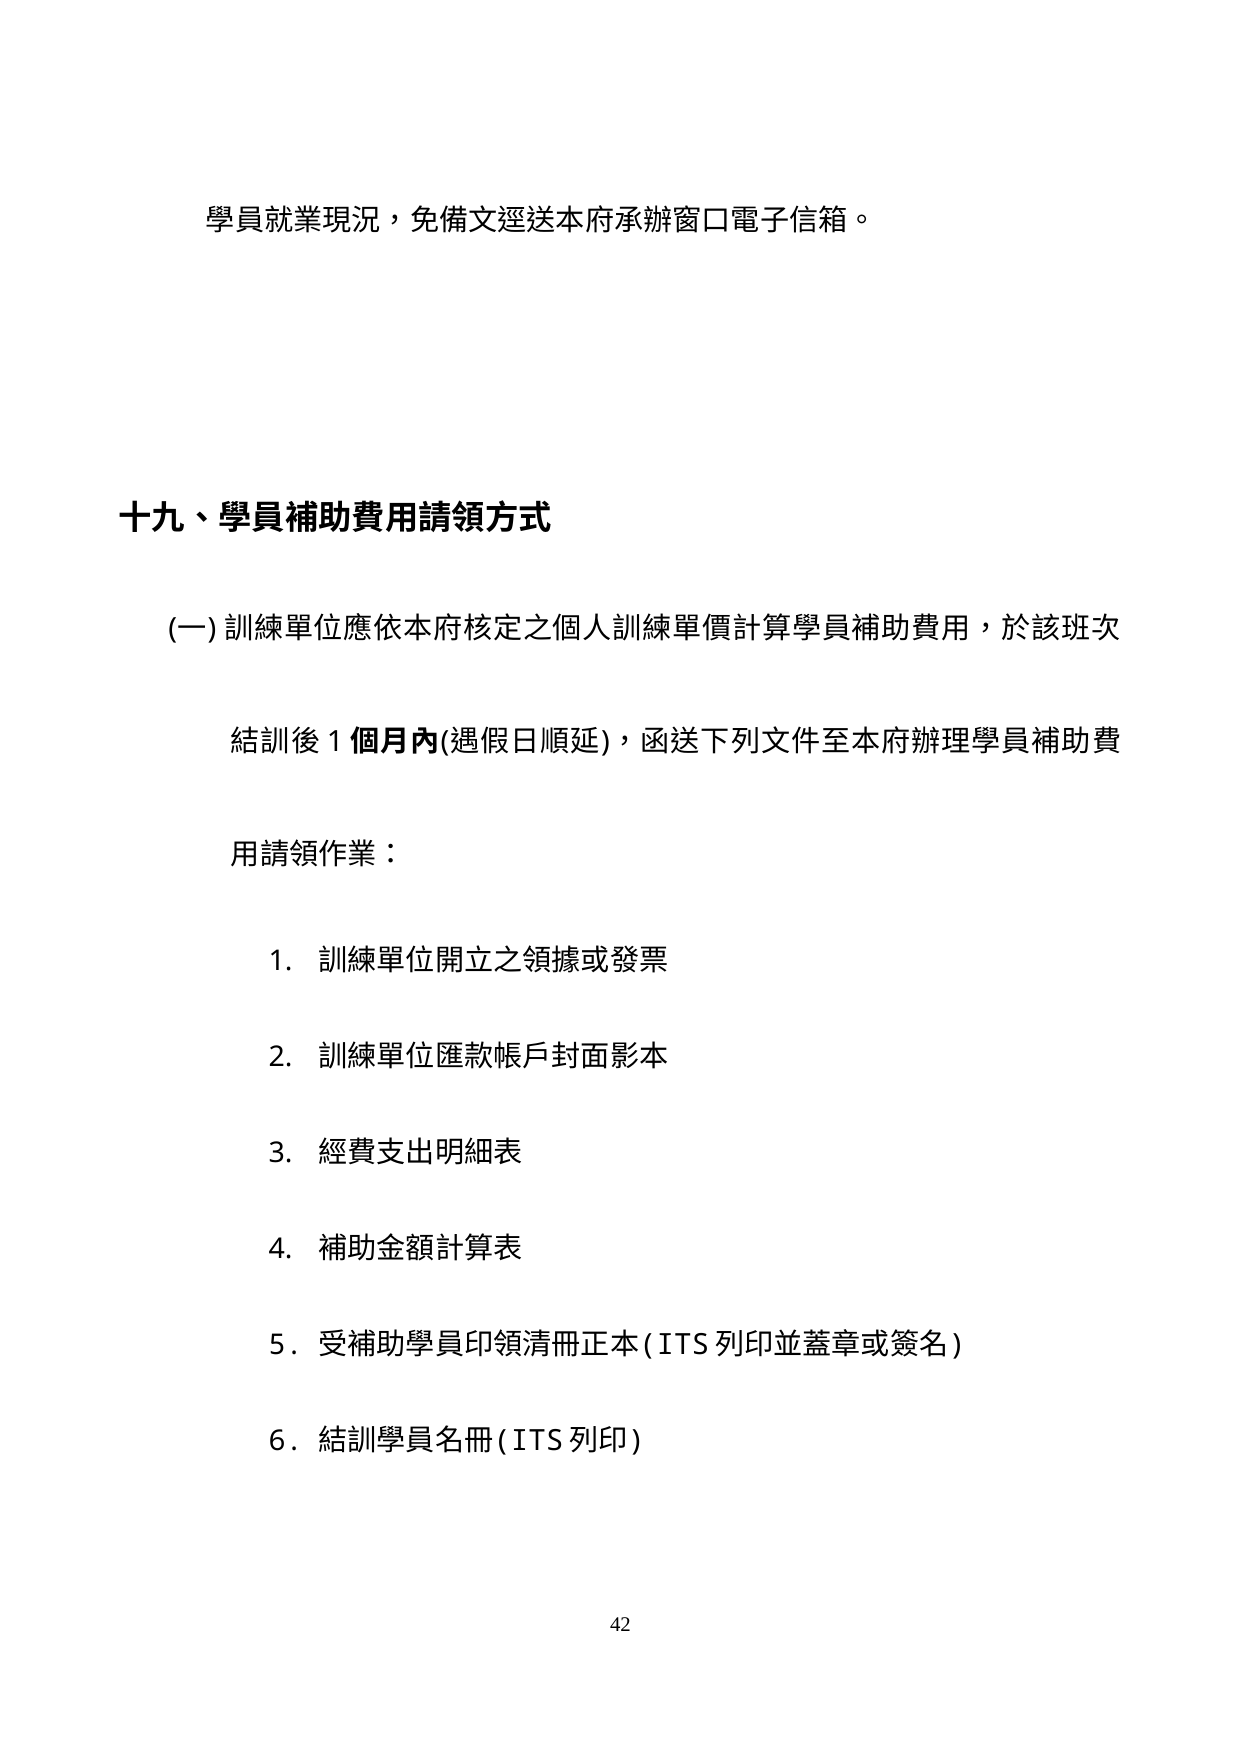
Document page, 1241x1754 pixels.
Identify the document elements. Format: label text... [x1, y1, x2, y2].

text 學員就業現況，免備文逕送本府承辦窗口電子信箱。 [147, 180, 1122, 255]
list 訓練單位匯款帳戶封面影本 [268, 1016, 1122, 1091]
list 結訓學員名冊(ITS列印) [268, 1401, 1122, 1476]
text (一) 訓練單位應依本府核定之個人訓練單價計算學員補助費用，於該班次結訓後1個月內(遇假日順延)，函送下列文件至本府辦理學員補助費用請領作業： [168, 589, 1122, 889]
list 補助金額計算表 [268, 1208, 1122, 1283]
list 訓練單位開立之領據或發票 [268, 920, 1122, 995]
subtitle 十九、學員補助費用請領方式 [118, 478, 1122, 553]
list 經費支出明細表 [268, 1112, 1122, 1187]
list 受補助學員印領清冊正本(ITS列印並蓋章或簽名) [268, 1304, 1122, 1379]
